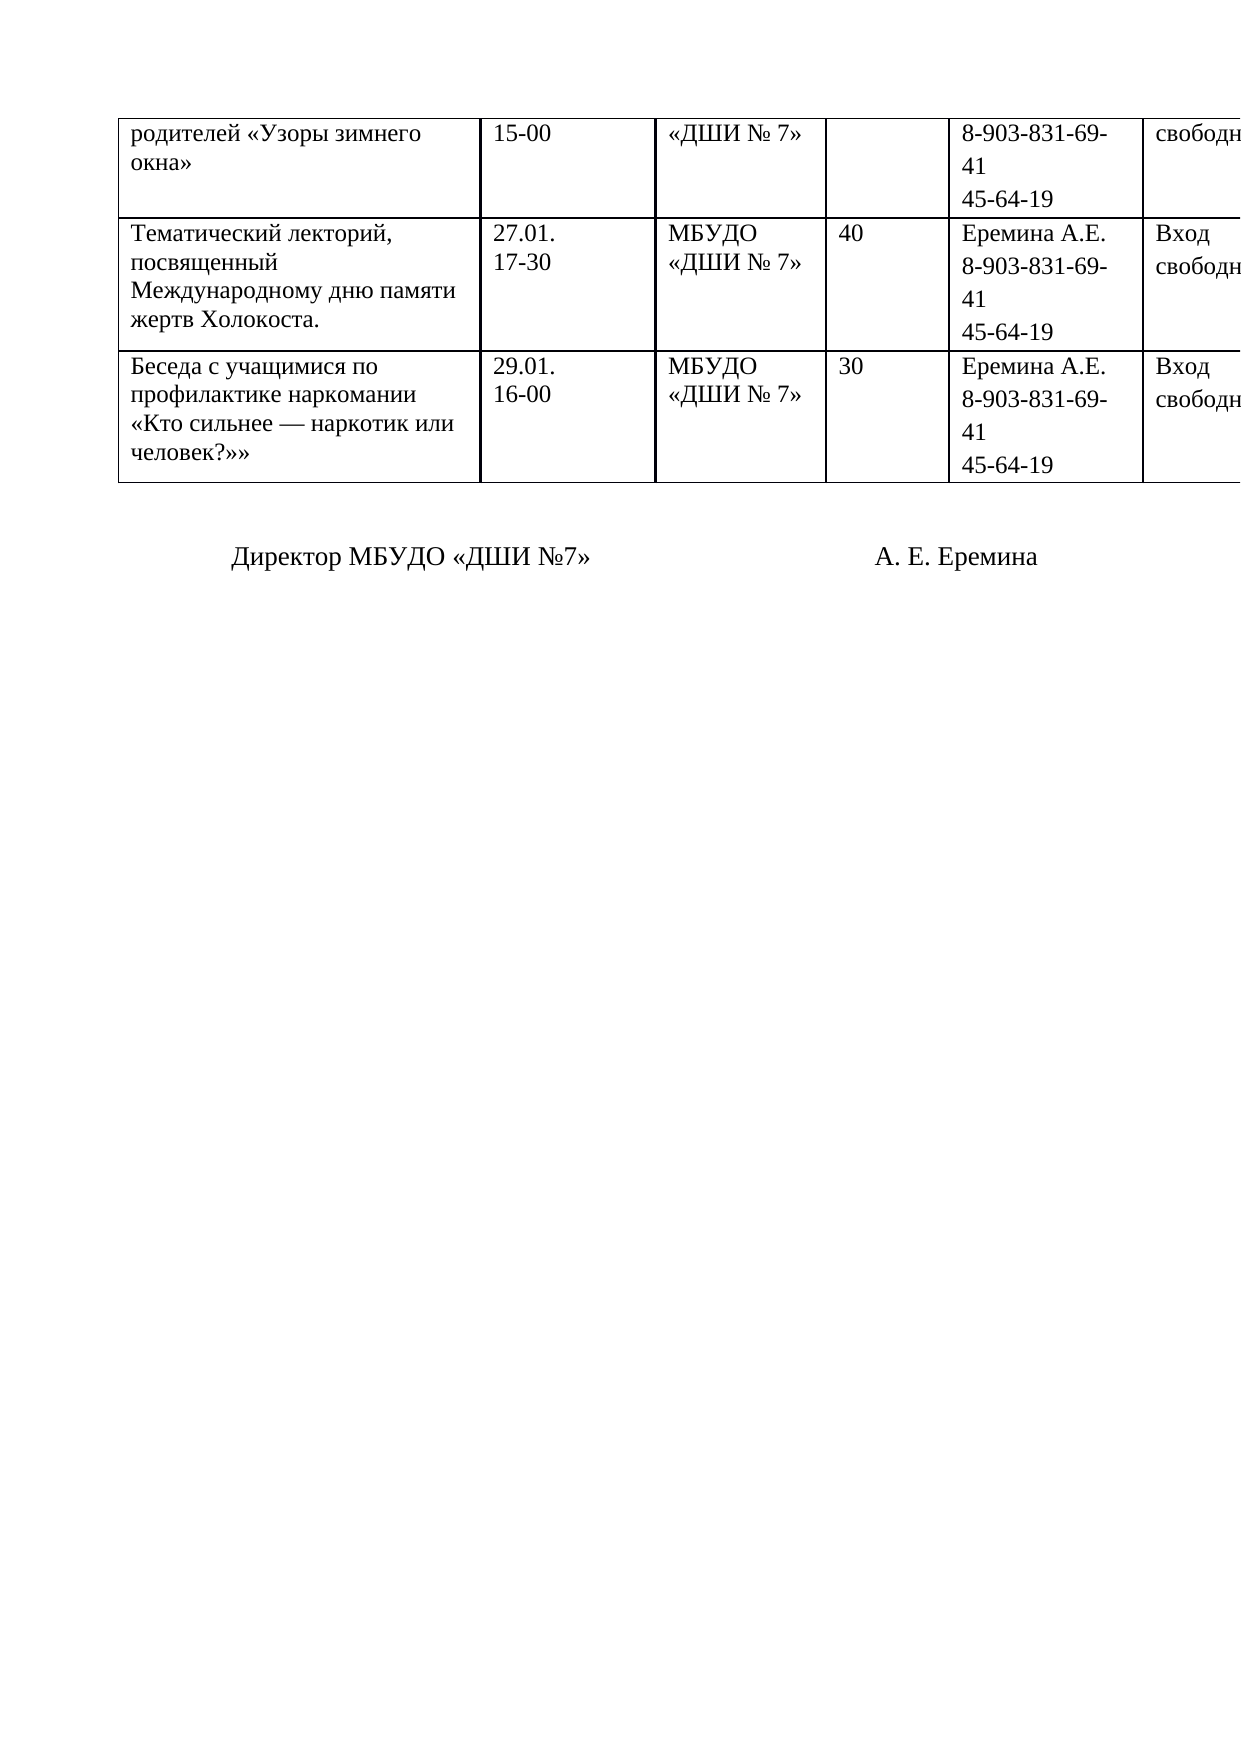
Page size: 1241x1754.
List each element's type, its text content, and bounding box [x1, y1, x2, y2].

text Директор МБУДО «ДШИ №7» А. Е. Еремина [118, 539, 1152, 571]
table_cell Вход свободный [1144, 219, 1240, 350]
table_cell 29.01. 16-00 [482, 352, 654, 482]
table_cell 8-903-831-69-41 45-64-19 [950, 119, 1142, 217]
table_cell 15-00 [482, 119, 654, 217]
table_cell Тематический лекторий, посвященный Международному дню памяти жертв Холокоста. [119, 219, 479, 350]
table_cell Еремина А.Е. 8-903-831-69-41 45-64-19 [950, 352, 1142, 482]
table_cell 30 [827, 352, 948, 482]
table_cell МБУДО «ДШИ № 7» [657, 352, 825, 482]
table_cell Вход свободный [1144, 119, 1240, 217]
table_cell Беседа с учащимися по профилактике наркомании «Кто сильнее — наркотик или человек?»» [119, 352, 479, 482]
table_cell [827, 119, 948, 217]
table_cell 27.01. 17-30 [482, 219, 654, 350]
table_cell 40 [827, 219, 948, 350]
table_cell Вход свободный [1144, 352, 1240, 482]
table_cell родителей «Узоры зимнего окна» [119, 119, 479, 217]
table_cell «ДШИ № 7» [657, 119, 825, 217]
table_cell Еремина А.Е. 8-903-831-69-41 45-64-19 [950, 219, 1142, 350]
table_cell МБУДО «ДШИ № 7» [657, 219, 825, 350]
